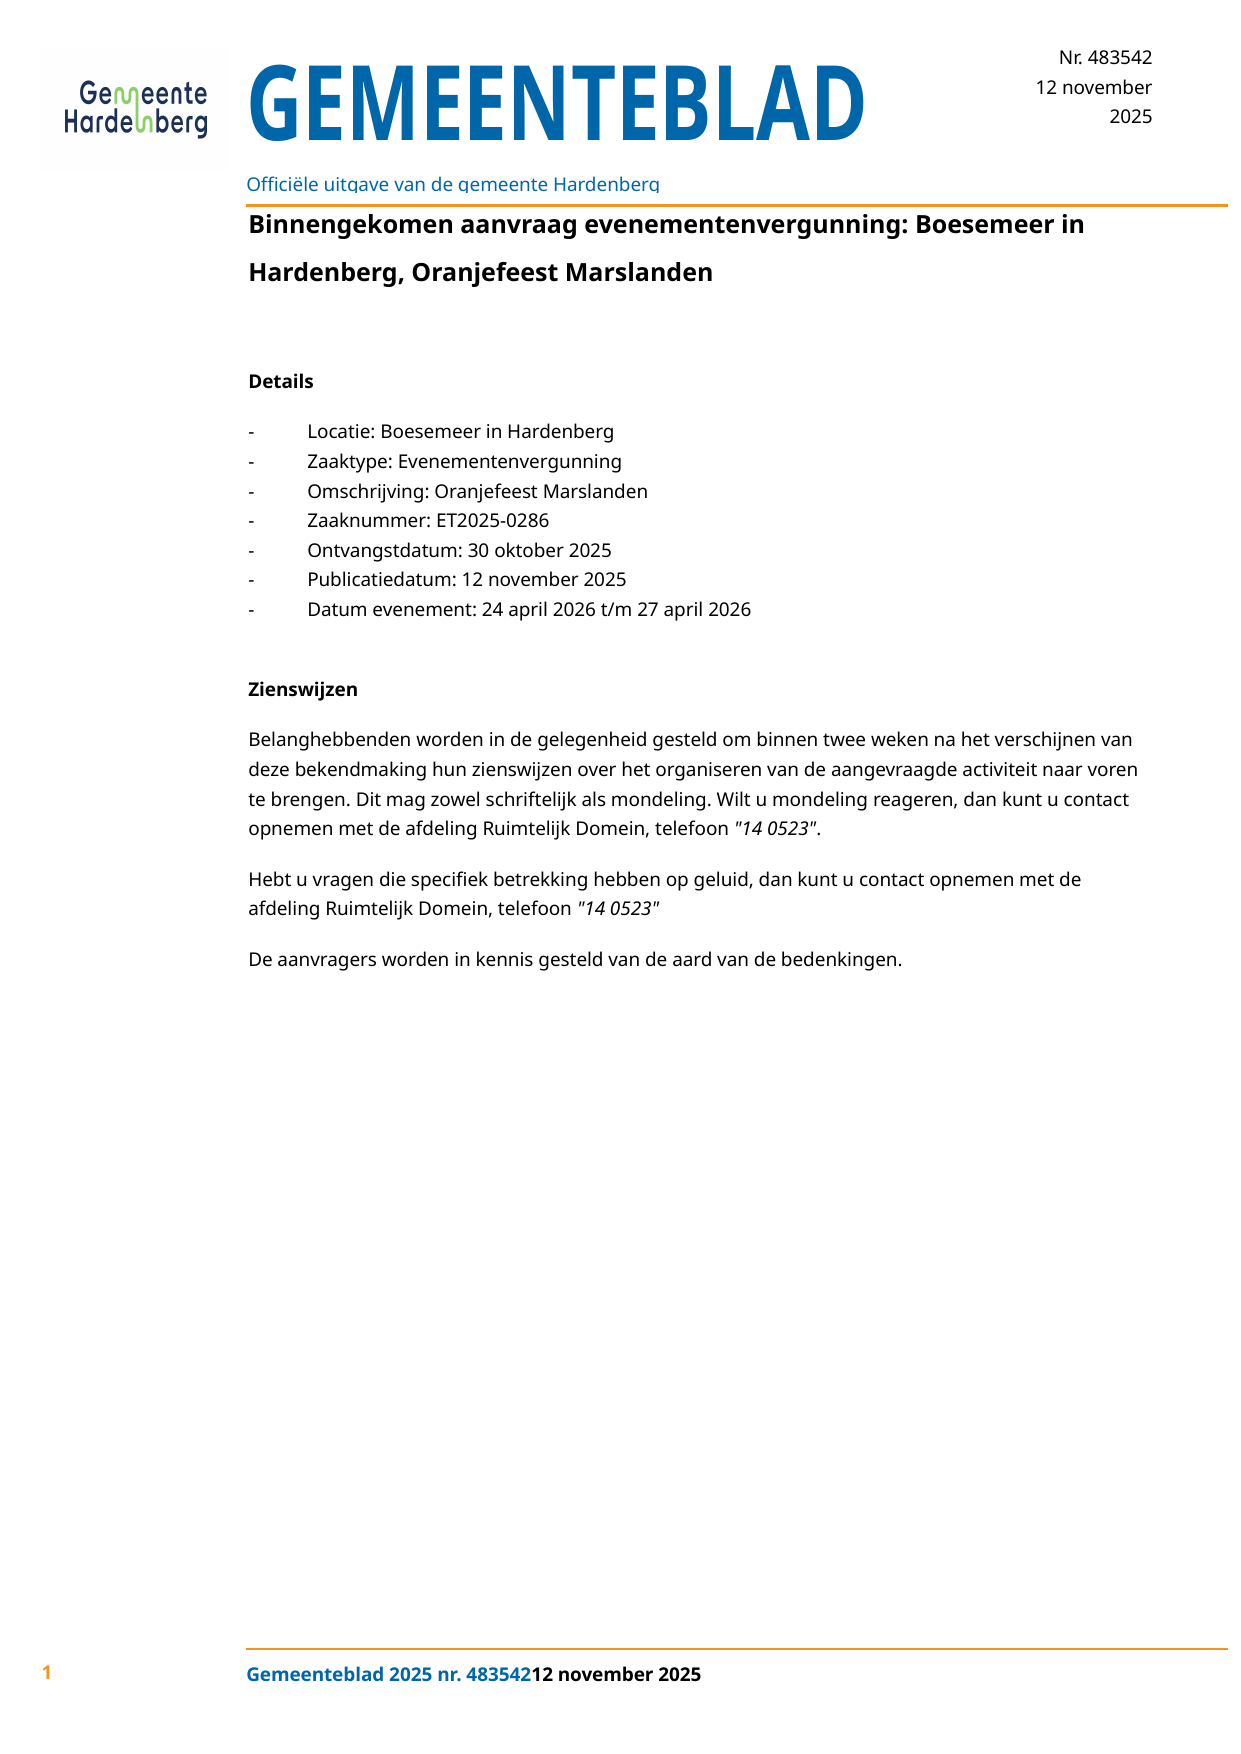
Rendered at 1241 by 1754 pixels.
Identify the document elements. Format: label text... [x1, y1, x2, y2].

text Zienswijzen [248, 676, 1152, 702]
list Publicatiedatum: 12 november 2025 [248, 567, 1152, 592]
list Ontvangstdatum: 30 oktober 2025 [248, 537, 1152, 563]
list Locatie: Boesemeer in Hardenberg [248, 419, 1152, 444]
list Zaaktype: Evenementenvergunning [248, 448, 1152, 474]
text De aanvragers worden in kennis gesteld van de aard van de bedenkingen. [248, 946, 1152, 972]
text Details [248, 368, 1152, 394]
text Hebt u vragen die specifiek betrekking hebben op geluid, dan kunt u contact opnemen met de afdeling Ruimtelijk Domein, telefoon "14 0523" [248, 866, 1152, 921]
list Omschrijving: Oranjefeest Marslanden [248, 478, 1152, 504]
list Datum evenement: 24 april 2026 t/m 27 april 2026 [248, 596, 1152, 622]
picture [41, 47, 231, 172]
text Belanghebbenden worden in de gelegenheid gesteld om binnen twee weken na het verschijnen van deze bekendmaking hun zienswijzen over het organiseren van de aangevraagde activiteit naar voren te brengen. Dit mag zowel schriftelijk als mondeling. Wilt u mondeling reageren, dan kunt u contact opnemen met de afdeling Ruimtelijk Domein, telefoon "14 0523". [248, 727, 1152, 841]
list Zaaknummer: ET2025-0286 [248, 507, 1152, 533]
text Binnengekomen aanvraag evenementenvergunning: Boesemeer in Hardenberg, Oranjefeest Marslanden [248, 207, 1152, 288]
